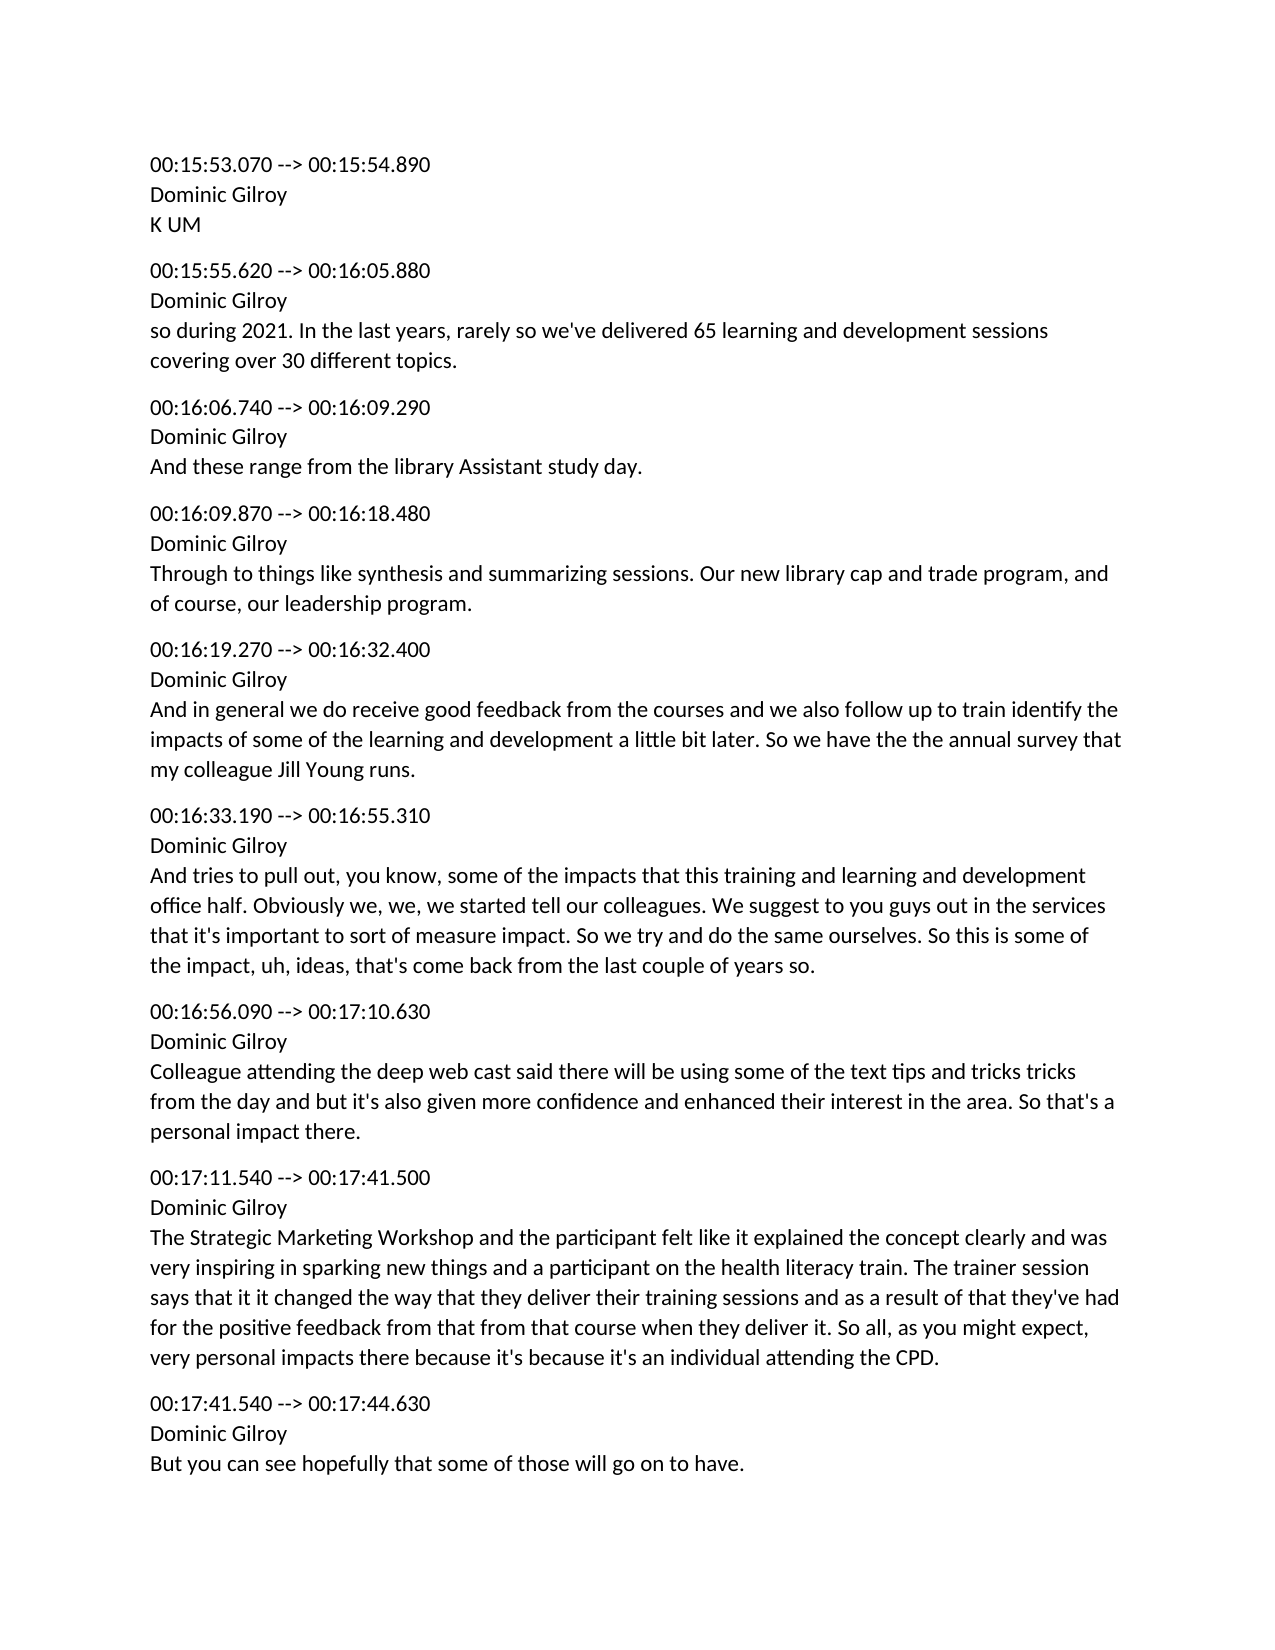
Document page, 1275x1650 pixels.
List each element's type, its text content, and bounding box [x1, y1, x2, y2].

text 00:16:56.090 --> 00:17:10.630 Dominic Gilroy Colleague attending the deep web cast said there will be using some of the text tips and tricks tricks from the day and but it's also given more confidence and enhanced their interest in the area. So that's a personal impact there. [150, 997, 1125, 1145]
text 00:17:41.540 --> 00:17:44.630 Dominic Gilroy But you can see hopefully that some of those will go on to have. [150, 1389, 1125, 1477]
text 00:16:06.740 --> 00:16:09.290 Dominic Gilroy And these range from the library Assistant study day. [150, 393, 1125, 480]
text 00:15:53.070 --> 00:15:54.890 Dominic Gilroy K UM [150, 150, 1125, 238]
text 00:15:55.620 --> 00:16:05.880 Dominic Gilroy so during 2021. In the last years, rarely so we've delivered 65 learning and development sessions covering over 30 different topics. [150, 256, 1125, 374]
text 00:16:33.190 --> 00:16:55.310 Dominic Gilroy And tries to pull out, you know, some of the impacts that this training and learning and development office half. Obviously we, we, we started tell our colleagues. We suggest to you guys out in the services that it's important to sort of measure impact. So we try and do the same ourselves. So this is some of the impact, uh, ideas, that's come back from the last couple of years so. [150, 801, 1125, 979]
text 00:16:19.270 --> 00:16:32.400 Dominic Gilroy And in general we do receive good feedback from the courses and we also follow up to train identify the impacts of some of the learning and development a little bit later. So we have the the annual survey that my colleague Jill Young runs. [150, 635, 1125, 783]
text 00:16:09.870 --> 00:16:18.480 Dominic Gilroy Through to things like synthesis and summarizing sessions. Our new library cap and trade program, and of course, our leadership program. [150, 499, 1125, 617]
text 00:17:11.540 --> 00:17:41.500 Dominic Gilroy The Strategic Marketing Workshop and the participant felt like it explained the concept clearly and was very inspiring in sparking new things and a participant on the health literacy train. The trainer session says that it it changed the way that they deliver their training sessions and as a result of that they've had for the positive feedback from that from that course when they deliver it. So all, as you might expect, very personal impacts there because it's because it's an individual attending the CPD. [150, 1163, 1125, 1371]
